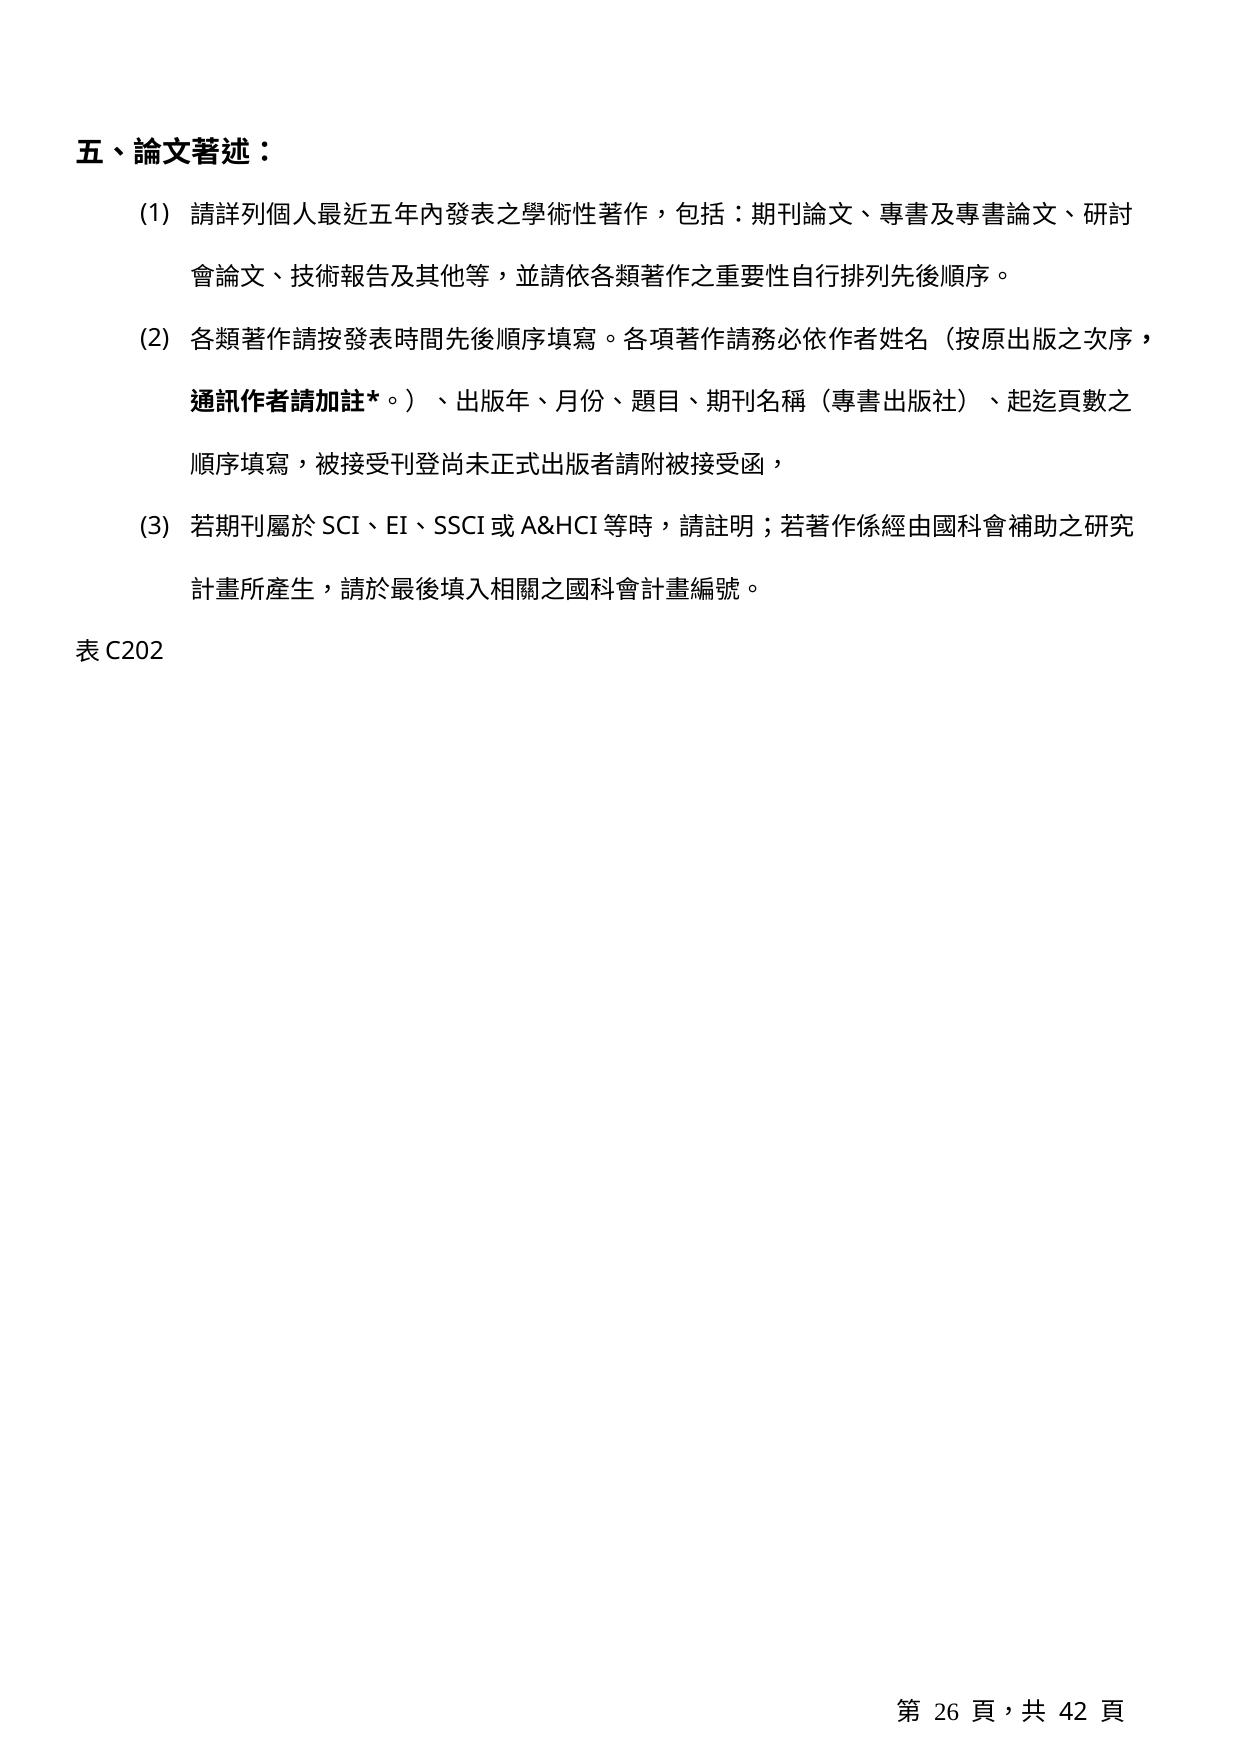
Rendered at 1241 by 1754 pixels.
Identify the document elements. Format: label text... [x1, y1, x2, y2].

text 表C202 [75, 608, 1162, 671]
list 各類著作請按發表時間先後順序填寫。各項著作請務必依作者姓名（按原出版之次序，通訊作者請加註*。）、出版年、月份、題目、期刊名稱（專書出版社）、起迄頁數之順序填寫，被接受刊登尚未正式出版者請附被接受函， [140, 296, 1134, 483]
text 五、論文著述： [75, 108, 1162, 171]
list 請詳列個人最近五年內發表之學術性著作，包括：期刊論文、專書及專書論文、研討會論文、技術報告及其他等，並請依各類著作之重要性自行排列先後順序。 [140, 171, 1134, 296]
list 若期刊屬於SCI、EI、SSCI或A&HCI等時，請註明；若著作係經由國科會補助之研究計畫所產生，請於最後填入相關之國科會計畫編號。 [140, 483, 1134, 608]
